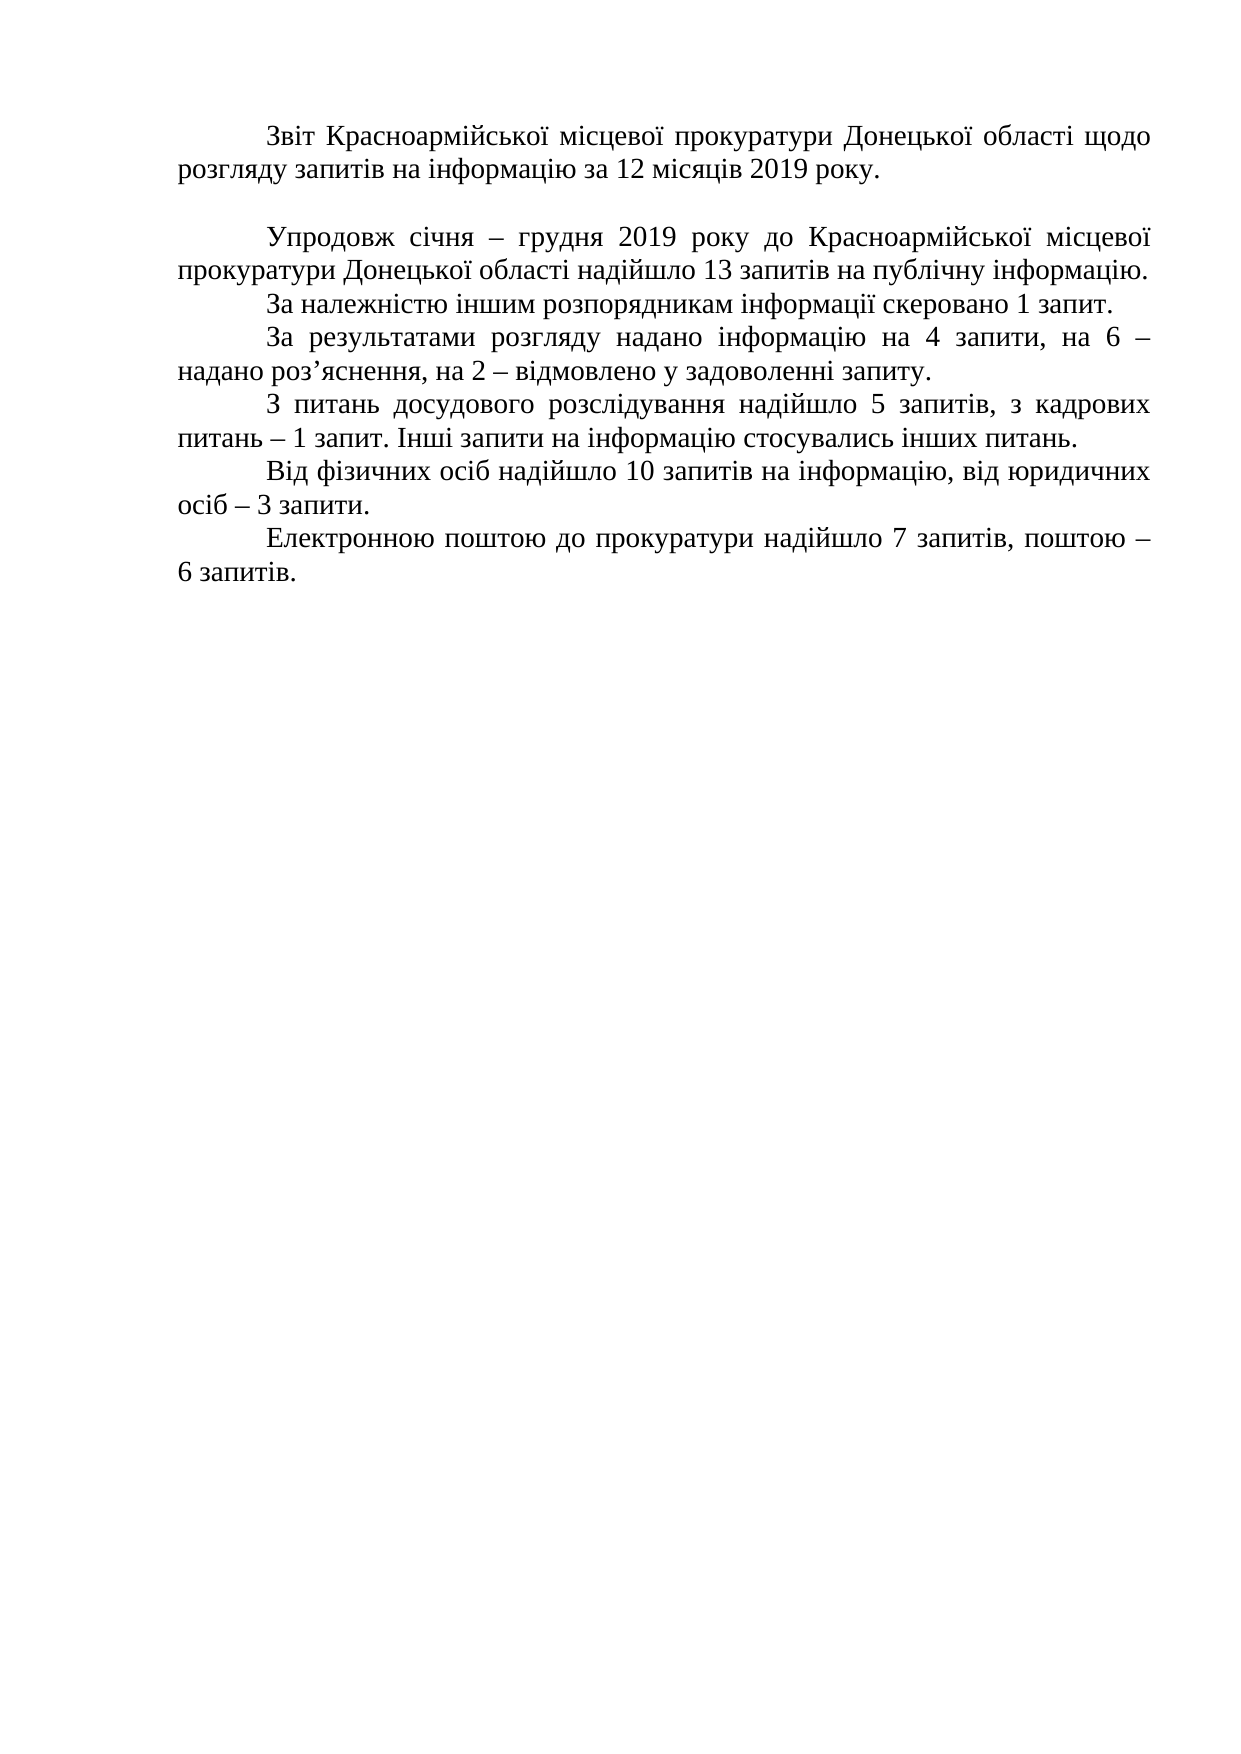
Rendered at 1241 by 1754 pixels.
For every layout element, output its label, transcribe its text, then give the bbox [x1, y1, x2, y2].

text Електронною поштою до прокуратури надійшло 7 запитів, поштою – 6 запитів. [177, 521, 1152, 588]
text Від фізичних осіб надійшло 10 запитів на інформацію, від юридичних осіб – 3 запити. [177, 453, 1152, 521]
text З питань досудового розслідування надійшло 5 запитів, з кадрових питань – 1 запит. Інші запити на інформацію стосувались інших питань. [177, 386, 1152, 453]
text Звіт Красноармійської місцевої прокуратури Донецької області щодо розгляду запитів на інформацію за 12 місяців 2019 року. [177, 118, 1152, 185]
text За належністю іншим розпорядникам інформації скеровано 1 запит. [177, 286, 1152, 319]
text Упродовж січня – грудня 2019 року до Красноармійської місцевої прокуратури Донецької області надійшло 13 запитів на публічну інформацію. [177, 219, 1152, 286]
text За результатами розгляду надано інформацію на 4 запити, на 6 – надано роз’яснення, на 2 – відмовлено у задоволенні запиту. [177, 319, 1152, 386]
